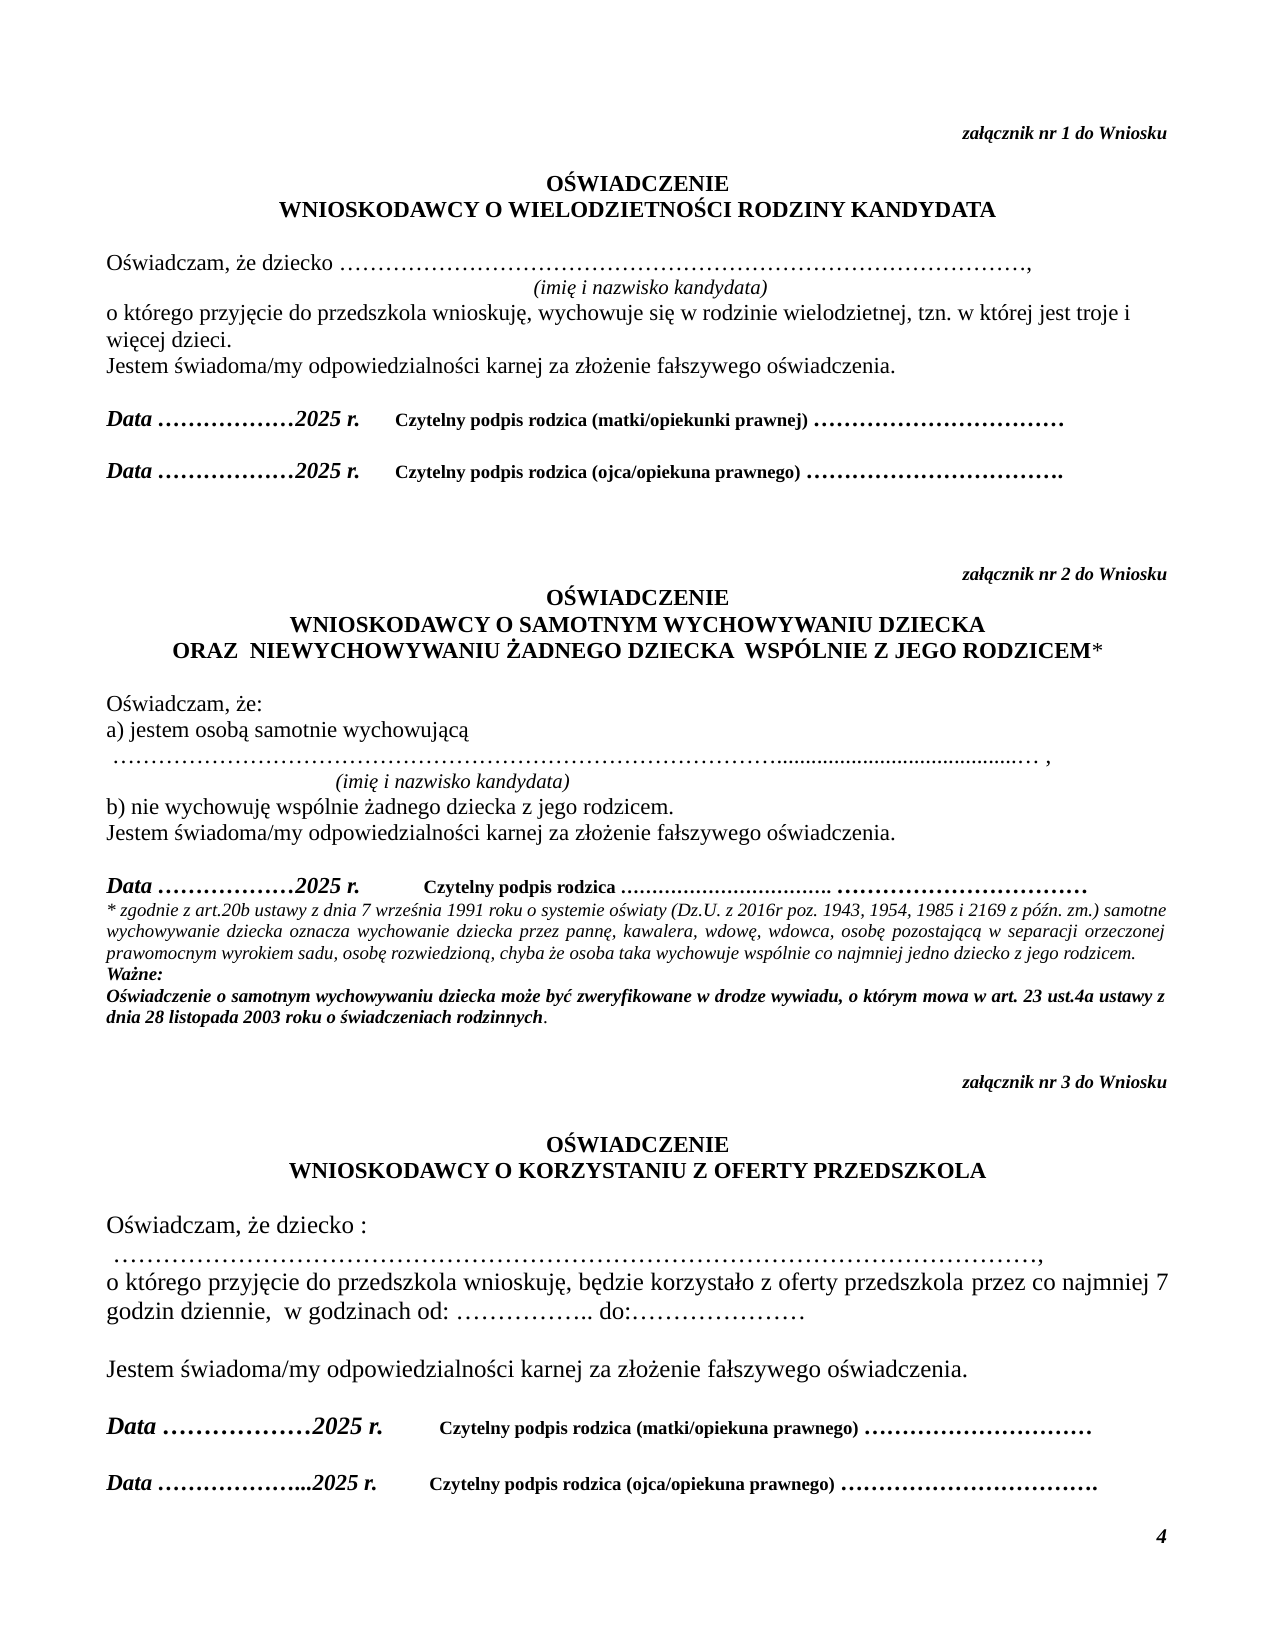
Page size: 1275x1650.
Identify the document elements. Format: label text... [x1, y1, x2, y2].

text b) nie wychowuję wspólnie żadnego dziecka z jego rodzicem. [106, 793, 1169, 819]
text WNIOSKODAWCY O SAMOTNYM WYCHOWYWANIU DZIECKA [106, 611, 1169, 637]
text Data ………………2025 r. Czytelny podpis rodzica (ojca/opiekuna prawnego) ……………………………. [106, 457, 1169, 484]
text OŚWIADCZENIE [106, 170, 1169, 196]
text Data ………………...2025 r. Czytelny podpis rodzica (ojca/opiekuna prawnego) ……………………………. [106, 1469, 1169, 1495]
text (imię i nazwisko kandydata) [106, 275, 1169, 299]
text ……………………………………………………………………………..........................................… , [106, 743, 1169, 769]
text Ważne: [106, 963, 1169, 985]
text Oświadczam, że dziecko ………………………………………………………………………………, [106, 249, 1169, 275]
text Jestem świadoma/my odpowiedzialności karnej za złożenie fałszywego oświadczenia. [106, 819, 1169, 846]
text a) jestem osobą samotnie wychowującą [106, 716, 1169, 743]
text Jestem świadoma/my odpowiedzialności karnej za złożenie fałszywego oświadczenia. [106, 1354, 1169, 1382]
text 4 [106, 1524, 1169, 1548]
text załącznik nr 2 do Wniosku [106, 563, 1169, 584]
text ORAZ NIEWYCHOWYWANIU ŻADNEGO DZIECKA WSPÓLNIE Z JEGO RODZICEM* [106, 637, 1169, 663]
text Oświadczam, że dziecko : [106, 1210, 1169, 1239]
text Oświadczam, że: [106, 690, 1169, 716]
text Data ………………2025 r. Czytelny podpis rodzica (matki/opiekunki prawnej) …………………………… [106, 405, 1169, 431]
text Jestem świadoma/my odpowiedzialności karnej za złożenie fałszywego oświadczenia. [106, 352, 1169, 378]
text o którego przyjęcie do przedszkola wnioskuję, będzie korzystało z oferty przedszkola przez co najmniej 7 godzin dziennie, w godzinach od: …………….. do:………………… [106, 1267, 1169, 1325]
text OŚWIADCZENIE [106, 1131, 1169, 1157]
text (imię i nazwisko kandydata) [106, 769, 1169, 793]
text o którego przyjęcie do przedszkola wnioskuję, wychowuje się w rodzinie wielodzietnej, tzn. w której jest troje i więcej dzieci. [106, 299, 1169, 352]
text WNIOSKODAWCY O WIELODZIETNOŚCI RODZINY KANDYDATA [106, 196, 1169, 223]
text Oświadczenie o samotnym wychowywaniu dziecka może być zweryfikowane w drodze wywiadu, o którym mowa w art. 23 ust.4a ustawy z dnia 28 listopada 2003 roku o świadczeniach rodzinnych. [106, 985, 1169, 1028]
text załącznik nr 1 do Wniosku [106, 122, 1169, 143]
text Data ………………2025 r. Czytelny podpis rodzica ……………………………. …………………………… [106, 872, 1169, 898]
text WNIOSKODAWCY O KORZYSTANIU Z OFERTY PRZEDSZKOLA [106, 1157, 1169, 1183]
text …………………………………………………………………………………………………, [106, 1239, 1169, 1267]
text załącznik nr 3 do Wniosku [106, 1071, 1169, 1092]
text Data ………………2025 r. Czytelny podpis rodzica (matki/opiekuna prawnego) ………………………… [106, 1411, 1169, 1440]
text OŚWIADCZENIE [106, 584, 1169, 611]
text * zgodnie z art.20b ustawy z dnia 7 września 1991 roku o systemie oświaty (Dz.U. z 2016r poz. 1943, 1954, 1985 i 2169 z późn. zm.) samotne wychowywanie dziecka oznacza wychowanie dziecka przez pannę, kawalera, wdowę, wdowca, osobę pozostającą w separacji orzeczonej prawomocnym wyrokiem sadu, osobę rozwiedzioną, chyba że osoba taka wychowuje wspólnie co najmniej jedno dziecko z jego rodzicem. [106, 898, 1169, 963]
